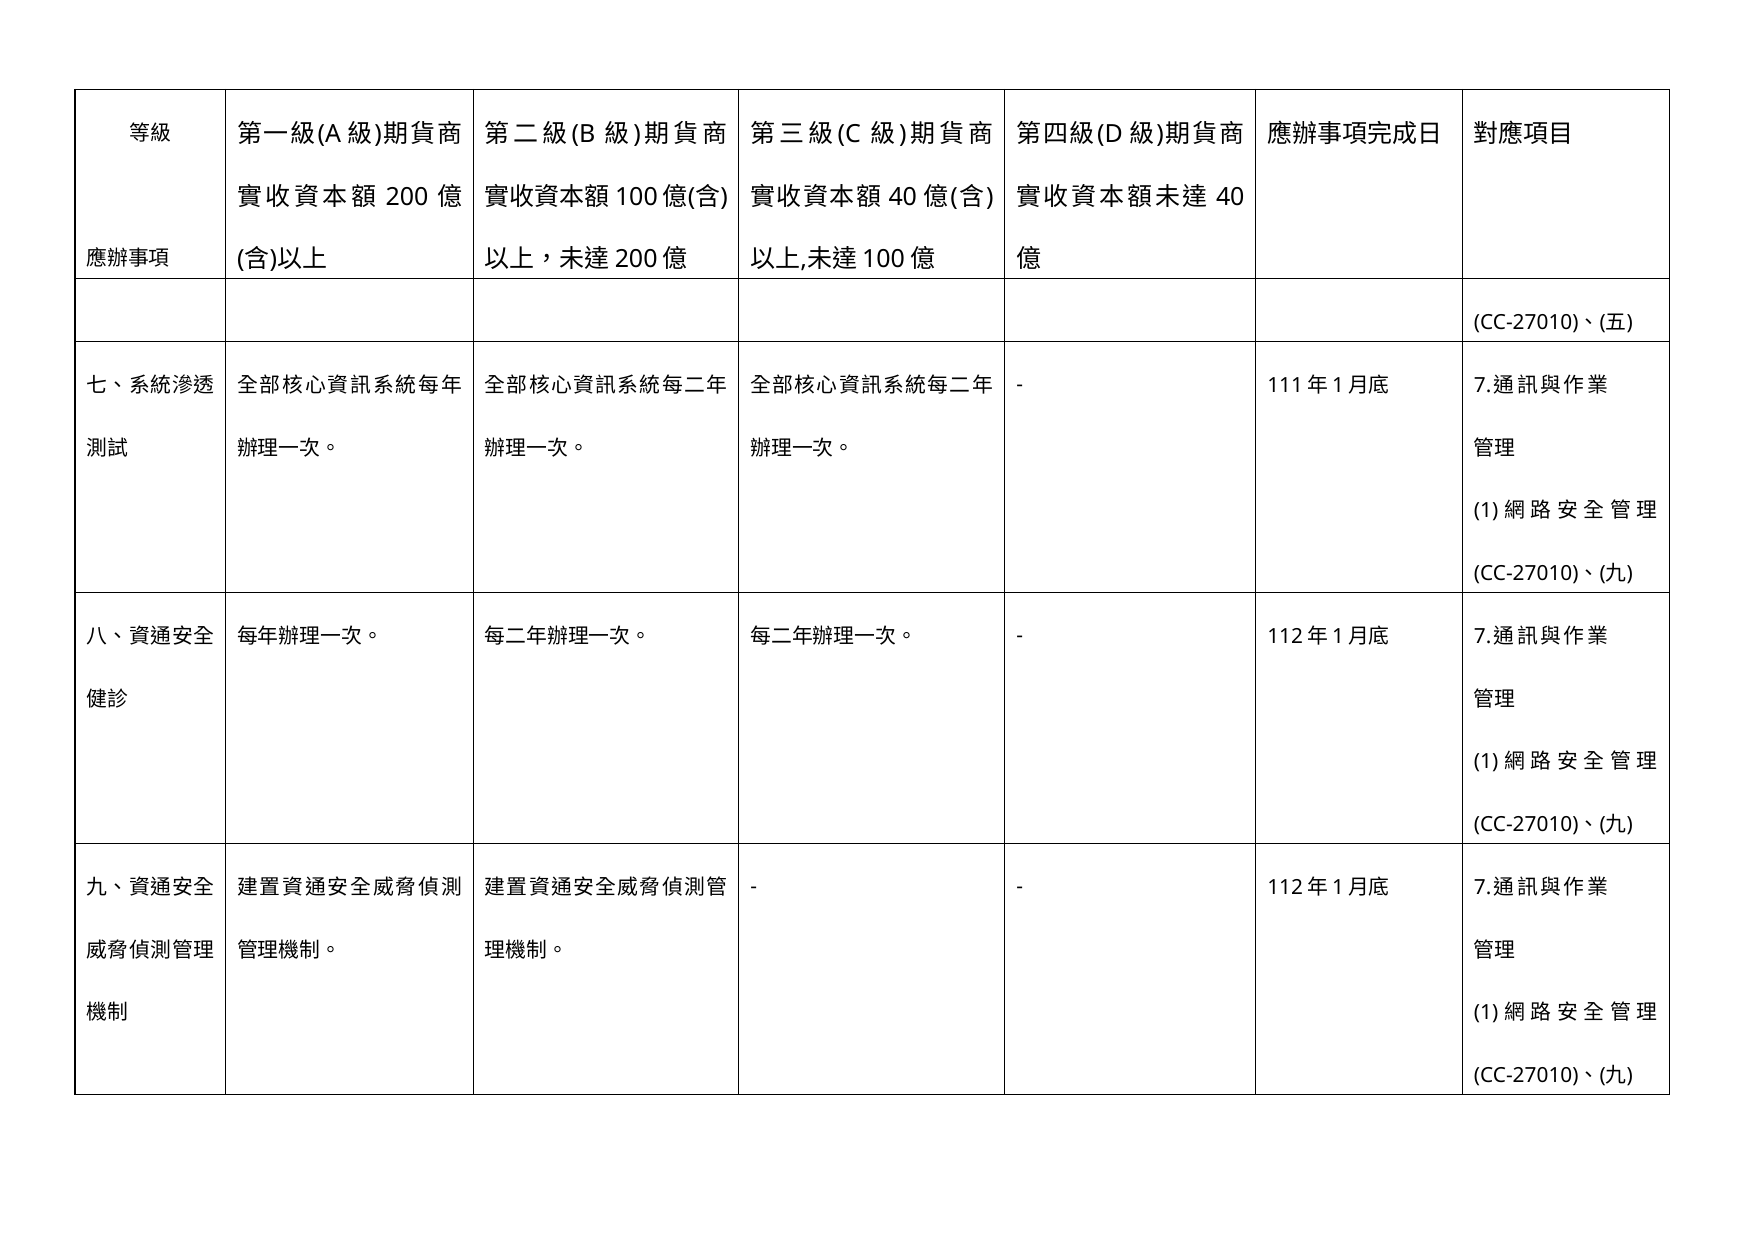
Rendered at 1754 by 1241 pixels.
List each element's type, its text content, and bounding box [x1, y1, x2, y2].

table_header 第一級(A級)期貨商實收資本額200億(含)以上 [226, 90, 473, 277]
table_cell 全部核心資訊系統每二年辦理一次。 [474, 342, 738, 592]
table_cell 112年1月底 [1256, 844, 1462, 1094]
table_cell [739, 279, 1004, 341]
table_header 第三級(C級)期貨商 實收資本額40億(含)以上,未達100億 [739, 90, 1004, 277]
table_cell - [1005, 593, 1255, 843]
table_header 第二級(B級)期貨商 實收資本額100億(含)以上，未達200億 [474, 90, 738, 277]
table_cell [1005, 279, 1255, 341]
table_cell - [739, 844, 1004, 1094]
table_cell [1256, 279, 1462, 341]
table_cell - [1005, 844, 1255, 1094]
table_cell 每二年辦理一次。 [739, 593, 1004, 843]
table_cell 7.通訊與作業管理 (1)網路安全管理(CC-27010)、(九) [1463, 342, 1669, 592]
table_cell 7.通訊與作業管理 (1)網路安全管理(CC-27010)、(九) [1463, 844, 1669, 1094]
table_cell 每二年辦理一次。 [474, 593, 738, 843]
table_cell 112年1月底 [1256, 593, 1462, 843]
table_cell 八、資通安全健診 [76, 593, 225, 843]
table_header 第四級(D級)期貨商實收資本額未達40億 [1005, 90, 1255, 277]
table_cell [474, 279, 738, 341]
table_cell - [1005, 342, 1255, 592]
table_cell 九、資通安全威脅偵測管理機制 [76, 844, 225, 1094]
table_header 應辦事項完成日 [1256, 90, 1462, 277]
table_cell 111年1月底 [1256, 342, 1462, 592]
table_cell (CC-27010)、(五) [1463, 279, 1669, 341]
table_cell [226, 279, 473, 341]
table_cell 七、系統滲透測試 [76, 342, 225, 592]
table_cell [76, 279, 225, 341]
table_cell 全部核心資訊系統每年辦理一次。 [226, 342, 473, 592]
table_cell 全部核心資訊系統每二年辦理一次。 [739, 342, 1004, 592]
table_cell 每年辦理一次。 [226, 593, 473, 843]
table_header 等級 應辦事項 [76, 90, 225, 277]
table_header 對應項目 [1463, 90, 1669, 277]
table_cell 建置資通安全威脅偵測管理機制。 [226, 844, 473, 1094]
table_cell 建置資通安全威脅偵測管理機制。 [474, 844, 738, 1094]
table_cell 7.通訊與作業管理 (1)網路安全管理(CC-27010)、(九) [1463, 593, 1669, 843]
